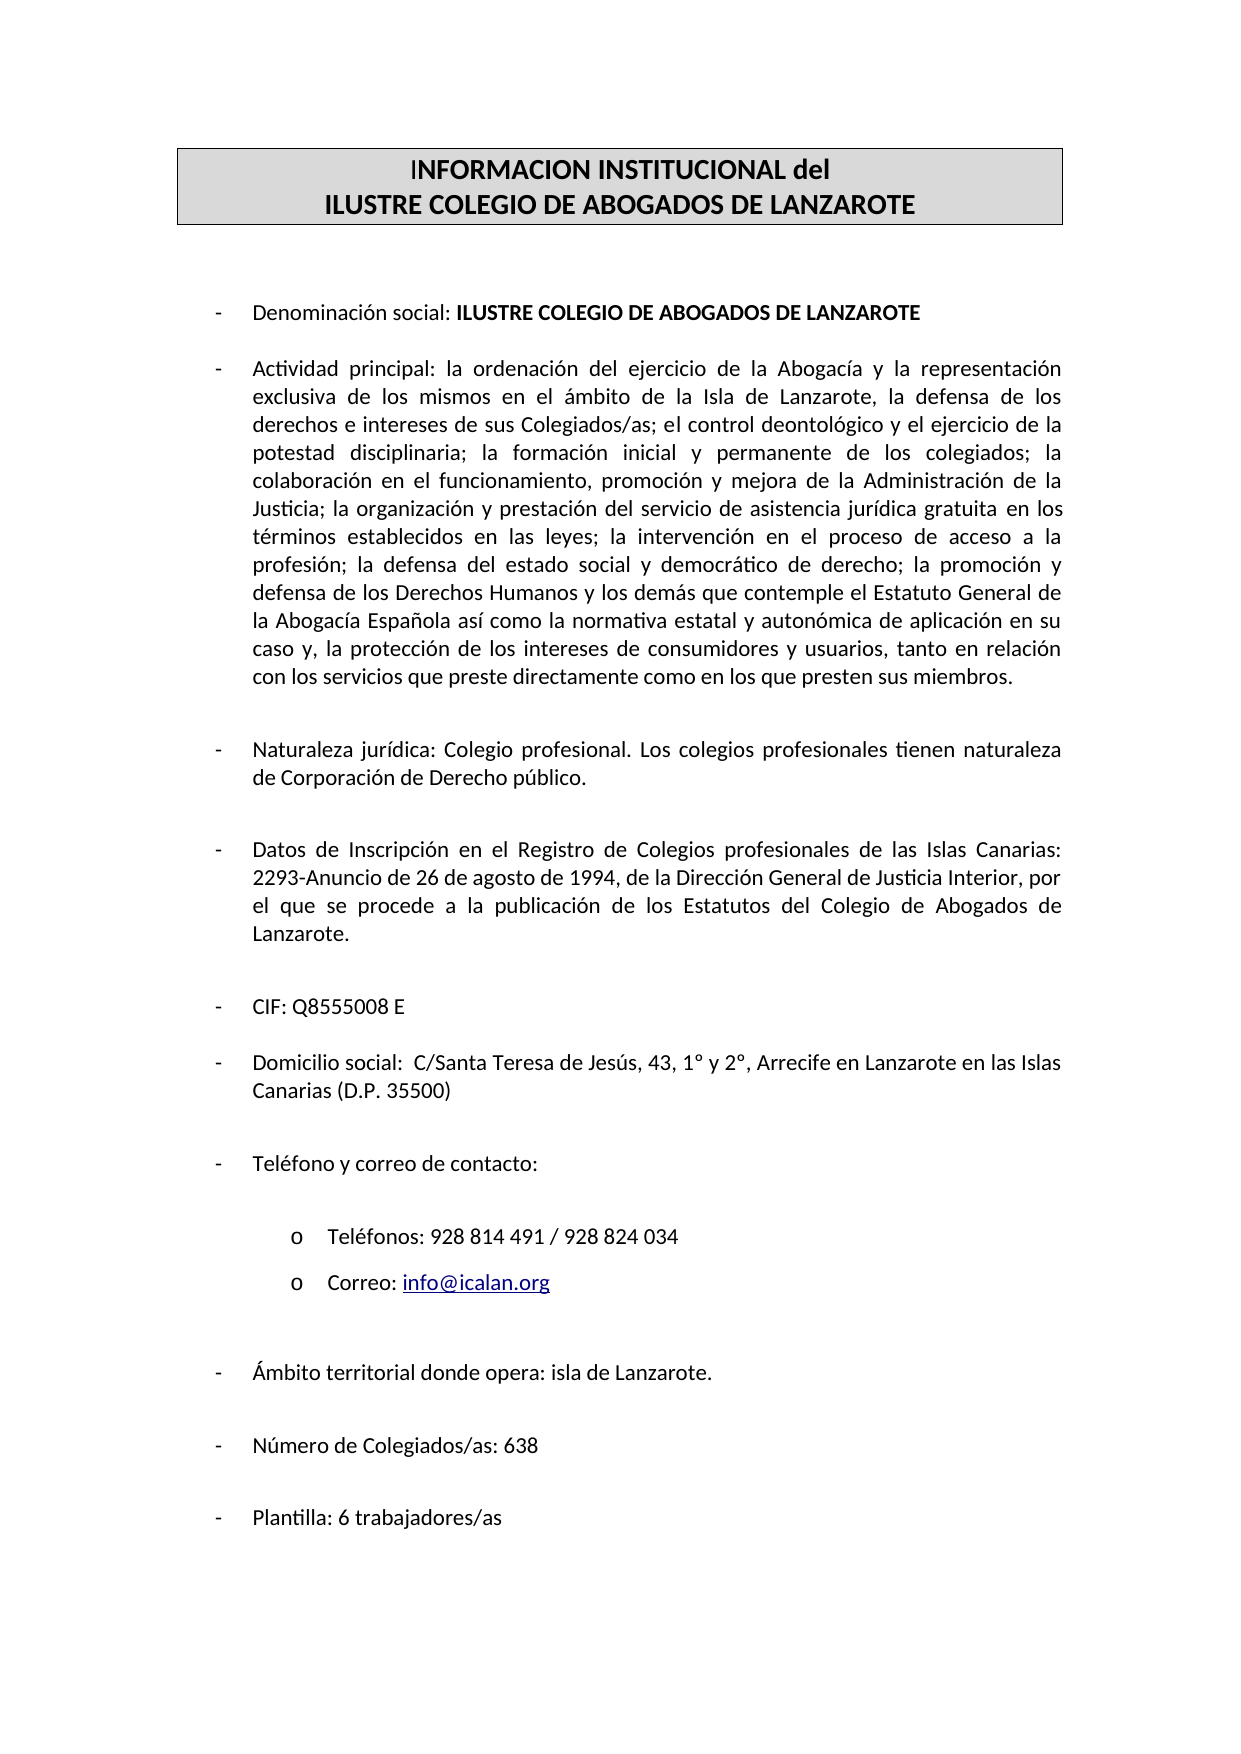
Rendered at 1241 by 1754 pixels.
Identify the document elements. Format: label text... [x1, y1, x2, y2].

list Naturaleza jurídica: Colegio profesional. Los colegios profesionales tienen naturaleza de Corporación de Derecho público. [215, 735, 1063, 791]
list Actividad principal: la ordenación del ejercicio de la Abogacía y la representación exclusiva de los mismos en el ámbito de la Isla de Lanzarote, la defensa de los derechos e intereses de sus Colegiados/as; el control deontológico y el ejercicio de la potestad disciplinaria; la formación inicial y permanente de los colegiados; la colaboración en el funcionamiento, promoción y mejora de la Administración de la Justicia; la organización y prestación del servicio de asistencia jurídica gratuita en los términos establecidos en las leyes; la intervención en el proceso de acceso a la profesión; la defensa del estado social y democrático de derecho; la promoción y defensa de los Derechos Humanos y los demás que contemple el Estatuto General de la Abogacía Española así como la normativa estatal y autonómica de aplicación en su caso y, la protección de los intereses de consumidores y usuarios, tanto en relación con los servicios que preste directamente como en los que presten sus miembros. [215, 354, 1063, 690]
list Teléfono y correo de contacto: [215, 1149, 1063, 1177]
list Domicilio social: C/Santa Teresa de Jesús, 43, 1º y 2º, Arrecife en Lanzarote en las Islas Canarias (D.P. 35500) [215, 1048, 1063, 1104]
list Ámbito territorial donde opera: isla de Lanzarote. [215, 1358, 1063, 1386]
list Teléfonos: 928 814 491 / 928 824 034 [290, 1222, 1063, 1251]
list Plantilla: 6 trabajadores/as [215, 1503, 1063, 1532]
list Denominación social: ILUSTRE COLEGIO DE ABOGADOS DE LANZAROTE [215, 298, 1063, 326]
list CIF: Q8555008 E [215, 992, 1063, 1020]
list Datos de Inscripción en el Registro de Colegios profesionales de las Islas Canarias: 2293-Anuncio de 26 de agosto de 1994, de la Dirección General de Justicia Interior, por el que se procede a la publicación de los Estatutos del Colegio de Abogados de Lanzarote. [215, 836, 1063, 948]
text INFORMACION INSTITUCIONAL del ILUSTRE COLEGIO DE ABOGADOS DE LANZAROTE [178, 149, 1062, 224]
list Correo: info@icalan.org [290, 1268, 1063, 1297]
list Número de Colegiados/as: 638 [215, 1431, 1063, 1459]
